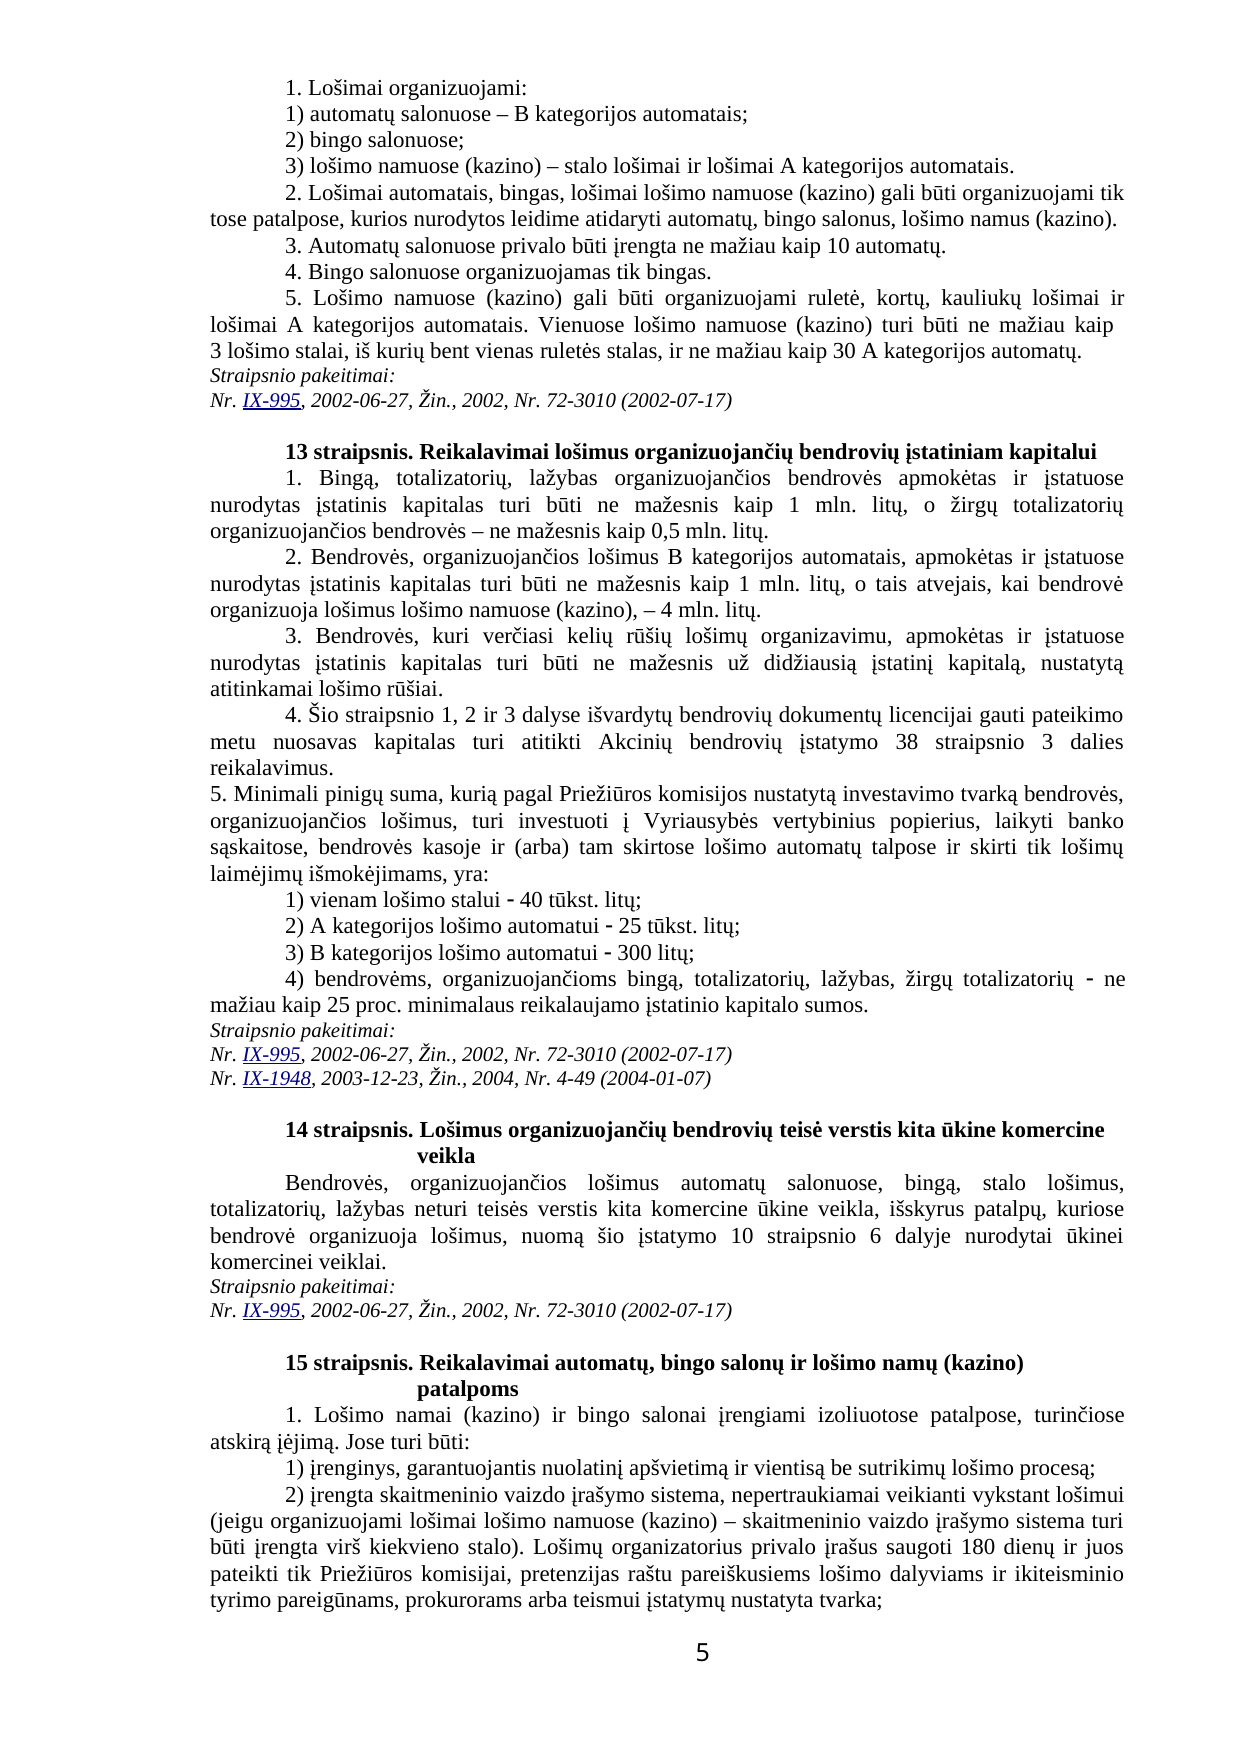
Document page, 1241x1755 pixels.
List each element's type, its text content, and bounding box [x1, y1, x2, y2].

text 1. Bingą, totalizatorių, lažybas organizuojančios bendrovės apmokėtas ir įstatuose nurodytas įstatinis kapitalas turi būti ne mažesnis kaip 1 mln. litų, o žirgų totalizatorių organizuojančios bendrovės – ne mažesnis kaip 0,5 mln. litų. [210, 464, 1126, 543]
text Bendrovės, organizuojančios lošimus automatų salonuose, bingą, stalo lošimus, totalizatorių, lažybas neturi teisės verstis kita komercine ūkine veikla, išskyrus patalpų, kuriose bendrovė organizuoja lošimus, nuomą šio įstatymo 10 straipsnio 6 dalyje nurodytai ūkinei komercinei veiklai. [210, 1169, 1126, 1274]
text Nr. IX-1948, 2003-12-23, Žin., 2004, Nr. 4-49 (2004-01-07) [210, 1066, 1120, 1090]
text 4. Bingo salonuose organizuojamas tik bingas. [210, 258, 1126, 284]
text 4. Šio straipsnio 1, 2 ir 3 dalyse išvardytų bendrovių dokumentų licencijai gauti pateikimo metu nuosavas kapitalas turi atitikti Akcinių bendrovių įstatymo 38 straipsnio 3 dalies reikalavimus. [210, 701, 1126, 781]
text Straipsnio pakeitimai: [210, 363, 1126, 387]
text 1) įrenginys, garantuojantis nuolatinį apšvietimą ir vientisą be sutrikimų lošimo procesą; [210, 1454, 1126, 1481]
text 2. Lošimai automatais, bingas, lošimai lošimo namuose (kazino) gali būti organizuojami tik tose patalpose, kurios nurodytos leidime atidaryti automatų, bingo salonus, lošimo namus (kazino). [210, 179, 1126, 232]
text Nr. IX-995, 2002-06-27, Žin., 2002, Nr. 72-3010 (2002-07-17) [210, 1042, 1126, 1066]
text 2) įrengta skaitmeninio vaizdo įrašymo sistema, nepertraukiamai veikianti vykstant lošimui (jeigu organizuojami lošimai lošimo namuose (kazino) – skaitmeninio vaizdo įrašymo sistema turi būti įrengta virš kiekvieno stalo). Lošimų organizatorius privalo įrašus saugoti 180 dienų ir juos pateikti tik Priežiūros komisijai, pretenzijas raštu pareiškusiems lošimo dalyviams ir ikiteisminio tyrimo pareigūnams, prokurorams arba teismui įstatymų nustatyta tvarka; [210, 1481, 1126, 1612]
text 1. Lošimo namai (kazino) ir bingo salonai įrengiami izoliuotose patalpose, turinčiose atskirą įėjimą. Jose turi būti: [210, 1402, 1126, 1454]
text Nr. IX-995, 2002-06-27, Žin., 2002, Nr. 72-3010 (2002-07-17) [210, 387, 1126, 412]
text 3. Bendrovės, kuri verčiasi kelių rūšių lošimų organizavimu, apmokėtas ir įstatuose nurodytas įstatinis kapitalas turi būti ne mažesnis už didžiausią įstatinį kapitalą, nustatytą atitinkamai lošimo rūšiai. [210, 622, 1126, 701]
text 5. Lošimo namuose (kazino) gali būti organizuojami ruletė, kortų, kauliukų lošimai ir lošimai A kategorijos automatais. Vienuose lošimo namuose (kazino) turi būti ne mažiau kaip 3 lošimo stalai, iš kurių bent vienas ruletės stalas, ir ne mažiau kaip 30 A kategorijos automatų. [210, 284, 1126, 363]
text 1) vienam lošimo stalui  40 tūkst. litų; [210, 886, 1126, 912]
text 13 straipsnis. Reikalavimai lošimus organizuojančių bendrovių įstatiniam kapitalui [285, 438, 1126, 464]
text Straipsnio pakeitimai: [210, 1274, 1126, 1298]
text 14 straipsnis. Lošimus organizuojančių bendrovių teisė verstis kita ūkine komercine [285, 1116, 1126, 1143]
text 3) lošimo namuose (kazino) – stalo lošimai ir lošimai A kategorijos automatais. [210, 153, 1126, 179]
text 2. Bendrovės, organizuojančios lošimus B kategorijos automatais, apmokėtas ir įstatuose nurodytas įstatinis kapitalas turi būti ne mažesnis kaip 1 mln. litų, o tais atvejais, kai bendrovė organizuoja lošimus lošimo namuose (kazino), – 4 mln. litų. [210, 543, 1126, 622]
text 2) bingo salonuose; [210, 126, 1126, 153]
text veikla [417, 1143, 1126, 1169]
text patalpoms [417, 1375, 1126, 1402]
text Straipsnio pakeitimai: [210, 1018, 1126, 1042]
text Nr. IX-995, 2002-06-27, Žin., 2002, Nr. 72-3010 (2002-07-17) [210, 1298, 1126, 1322]
text 3. Automatų salonuose privalo būti įrengta ne mažiau kaip 10 automatų. [210, 232, 1126, 258]
text 15 straipsnis. Reikalavimai automatų, bingo salonų ir lošimo namų (kazino) [285, 1349, 1126, 1375]
text 5. Minimali pinigų suma, kurią pagal Priežiūros komisijos nustatytą investavimo tvarką bendrovės, organizuojančios lošimus, turi investuoti į Vyriausybės vertybinius popierius, laikyti banko sąskaitose, bendrovės kasoje ir (arba) tam skirtose lošimo automatų talpose ir skirti tik lošimų laimėjimų išmokėjimams, yra: [210, 781, 1126, 886]
text 3) B kategorijos lošimo automatui  300 litų; [210, 939, 1126, 965]
text 2) A kategorijos lošimo automatui  25 tūkst. litų; [210, 912, 1126, 939]
text 4) bendrovėms, organizuojančioms bingą, totalizatorių, lažybas, žirgų totalizatorių  ne mažiau kaip 25 proc. minimalaus reikalaujamo įstatinio kapitalo sumos. [210, 965, 1126, 1018]
text 1. Lošimai organizuojami: [210, 73, 1126, 100]
text 1) automatų salonuose – B kategorijos automatais; [210, 100, 1126, 126]
